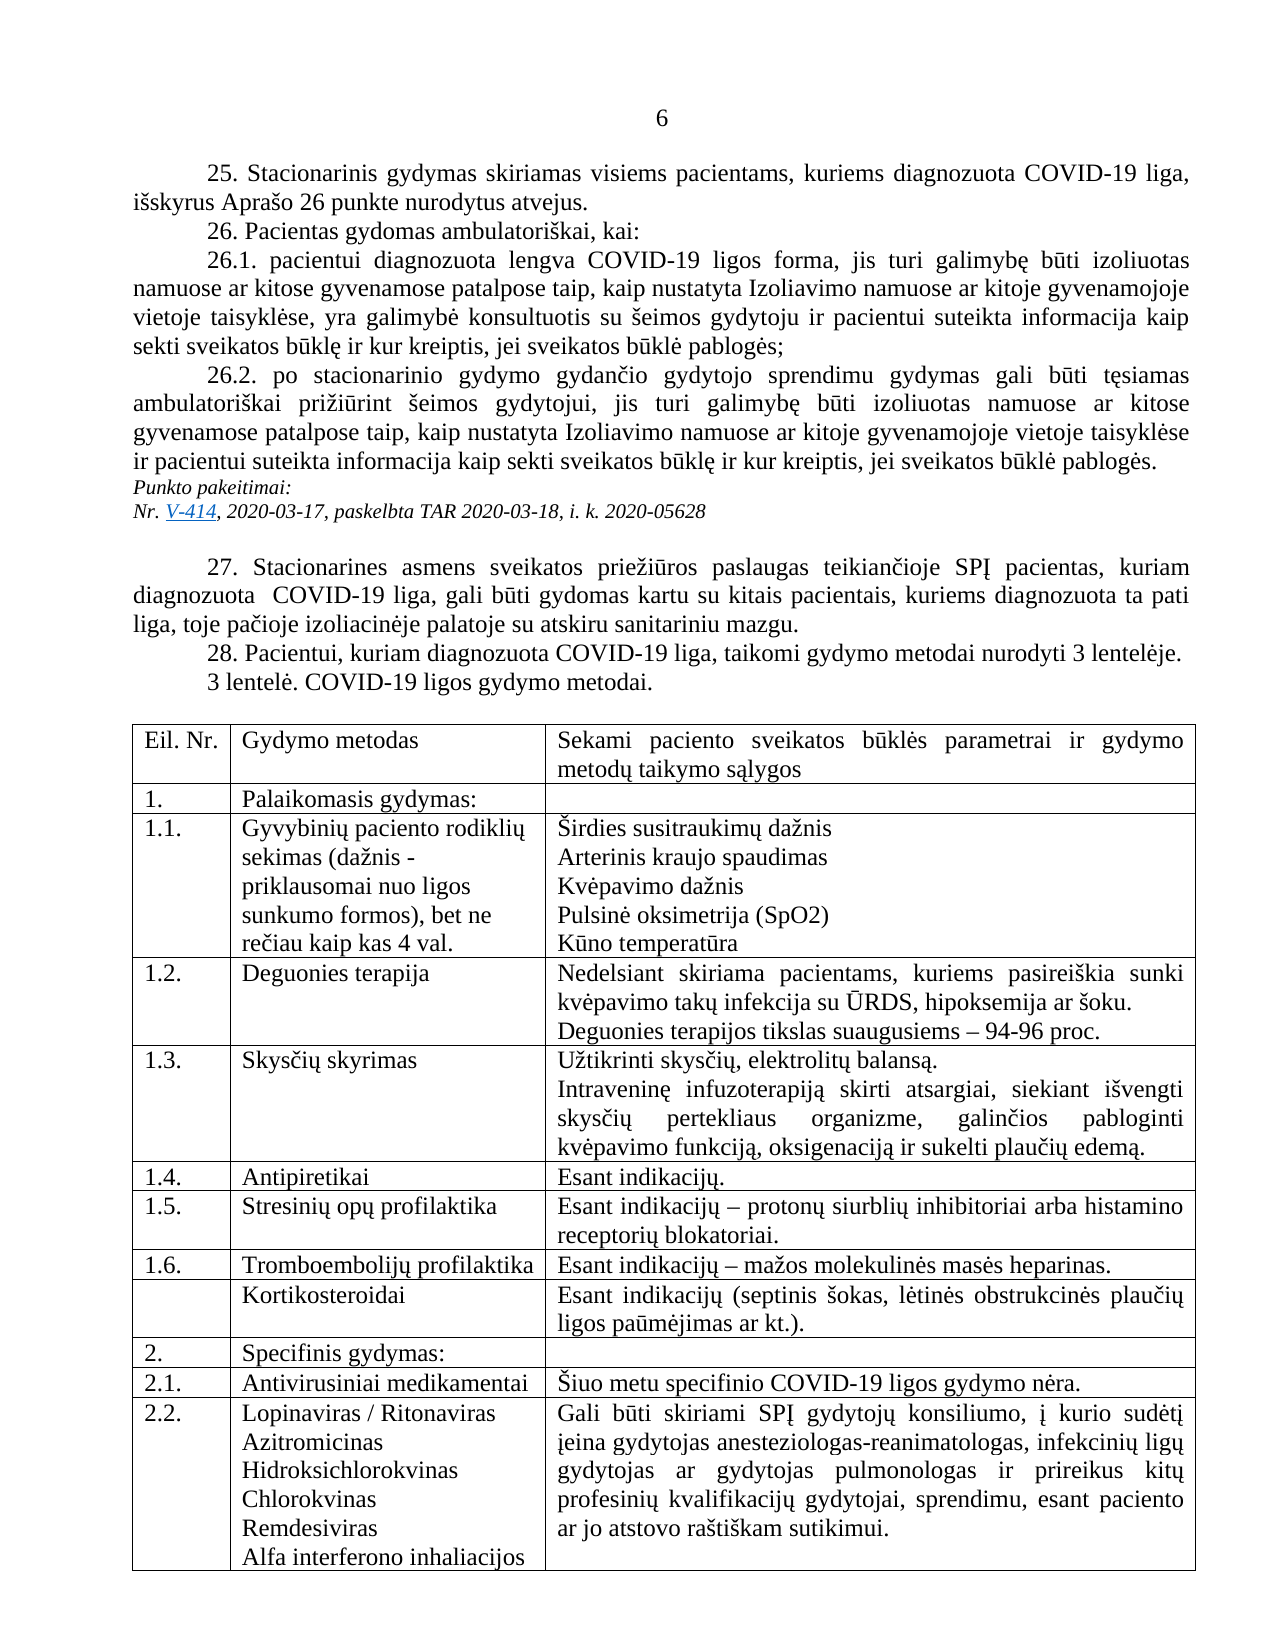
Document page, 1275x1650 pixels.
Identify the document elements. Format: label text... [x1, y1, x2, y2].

text Nr. V-414, 2020-03-17, paskelbta TAR 2020-03-18, i. k. 2020-05628 [133, 499, 1191, 523]
table_cell Deguonies terapija [231, 958, 545, 1044]
text 25. Stacionarinis gydymas skiriamas visiems pacientams, kuriems diagnozuota COVID-19 liga, išskyrus Aprašo 26 punkte nurodytus atvejus. [133, 158, 1191, 216]
table_cell Širdies susitraukimų dažnis Arterinis kraujo spaudimas Kvėpavimo dažnis Pulsinė oksimetrija (SpO2) Kūno temperatūra [546, 814, 1195, 957]
table_cell Esant indikacijų. [546, 1162, 1195, 1190]
table_cell [546, 784, 1195, 812]
table_cell Antivirusiniai medikamentai [231, 1368, 545, 1397]
text 28. Pacientui, kuriam diagnozuota COVID-19 liga, taikomi gydymo metodai nurodyti 3 lentelėje. [133, 638, 1191, 667]
table_cell 1.2. [133, 958, 230, 1044]
table_cell 1.1. [133, 814, 230, 957]
table_header Sekami paciento sveikatos būklės parametrai ir gydymo metodų taikymo sąlygos [546, 725, 1195, 783]
table_cell Antipiretikai [231, 1162, 545, 1190]
table_cell Kortikosteroidai [231, 1280, 545, 1337]
table_cell Stresinių opų profilaktika [231, 1191, 545, 1249]
table_cell Esant indikacijų – mažos molekulinės masės heparinas. [546, 1250, 1195, 1279]
table_cell 2.2. [133, 1398, 230, 1570]
table_cell 1.4. [133, 1162, 230, 1190]
table_cell Gali būti skiriami SPĮ gydytojų konsiliumo, į kurio sudėtį įeina gydytojas anesteziologas-reanimatologas, infekcinių ligų gydytojas ar gydytojas pulmonologas ir prireikus kitų profesinių kvalifikacijų gydytojai, sprendimu, esant paciento ar jo atstovo raštiškam sutikimui. [546, 1398, 1195, 1570]
table_header Gydymo metodas [231, 725, 545, 783]
table_cell [133, 1280, 230, 1337]
text 27. Stacionarines asmens sveikatos priežiūros paslaugas teikiančioje SPĮ pacientas, kuriam diagnozuota COVID-19 liga, gali būti gydomas kartu su kitais pacientais, kuriems diagnozuota ta pati liga, toje pačioje izoliacinėje palatoje su atskiru sanitariniu mazgu. [133, 552, 1191, 638]
table_cell 1.6. [133, 1250, 230, 1279]
table_cell [546, 1338, 1195, 1367]
table_cell 2.1. [133, 1368, 230, 1397]
table_cell Tromboembolijų profilaktika [231, 1250, 545, 1279]
table_cell Esant indikacijų (septinis šokas, lėtinės obstrukcinės plaučių ligos paūmėjimas ar kt.). [546, 1280, 1195, 1337]
table_cell 1. [133, 784, 230, 812]
table_cell Skysčių skyrimas [231, 1046, 545, 1161]
table_cell Specifinis gydymas: [231, 1338, 545, 1367]
text 26.2. po stacionarinio gydymo gydančio gydytojo sprendimu gydymas gali būti tęsiamas ambulatoriškai prižiūrint šeimos gydytojui, jis turi galimybę būti izoliuotas namuose ar kitose gyvenamose patalpose taip, kaip nustatyta Izoliavimo namuose ar kitoje gyvenamojoje vietoje taisyklėse ir pacientui suteikta informacija kaip sekti sveikatos būklę ir kur kreiptis, jei sveikatos būklė pablogės. [133, 360, 1191, 475]
text 26.1. pacientui diagnozuota lengva COVID-19 ligos forma, jis turi galimybę būti izoliuotas namuose ar kitose gyvenamose patalpose taip, kaip nustatyta Izoliavimo namuose ar kitoje gyvenamojoje vietoje taisyklėse, yra galimybė konsultuotis su šeimos gydytoju ir pacientui suteikta informacija kaip sekti sveikatos būklę ir kur kreiptis, jei sveikatos būklė pablogės; [133, 245, 1191, 360]
table_cell Užtikrinti skysčių, elektrolitų balansą. Intraveninę infuzoterapiją skirti atsargiai, siekiant išvengti skysčių pertekliaus organizme, galinčios pabloginti kvėpavimo funkciją, oksigenaciją ir sukelti plaučių edemą. [546, 1046, 1195, 1161]
table_cell 1.5. [133, 1191, 230, 1249]
table_cell Palaikomasis gydymas: [231, 784, 545, 812]
table_cell 2. [133, 1338, 230, 1367]
table_cell Gyvybinių paciento rodiklių sekimas (dažnis - priklausomai nuo ligos sunkumo formos), bet ne rečiau kaip kas 4 val. [231, 814, 545, 957]
text 3 lentelė. COVID-19 ligos gydymo metodai. [133, 667, 1191, 695]
table_cell Lopinaviras / Ritonaviras Azitromicinas Hidroksichlorokvinas Chlorokvinas Remdesiviras Alfa interferono inhaliacijos [231, 1398, 545, 1570]
table_cell Esant indikacijų – protonų siurblių inhibitoriai arba histamino receptorių blokatoriai. [546, 1191, 1195, 1249]
table_cell Nedelsiant skiriama pacientams, kuriems pasireiškia sunki kvėpavimo takų infekcija su ŪRDS, hipoksemija ar šoku. Deguonies terapijos tikslas suaugusiems – 94-96 proc. [546, 958, 1195, 1044]
text Punkto pakeitimai: [133, 475, 1191, 499]
table_cell Šiuo metu specifinio COVID-19 ligos gydymo nėra. [546, 1368, 1195, 1397]
table_header Eil. Nr. [133, 725, 230, 783]
table_cell 1.3. [133, 1046, 230, 1161]
text 26. Pacientas gydomas ambulatoriškai, kai: [133, 216, 1191, 245]
